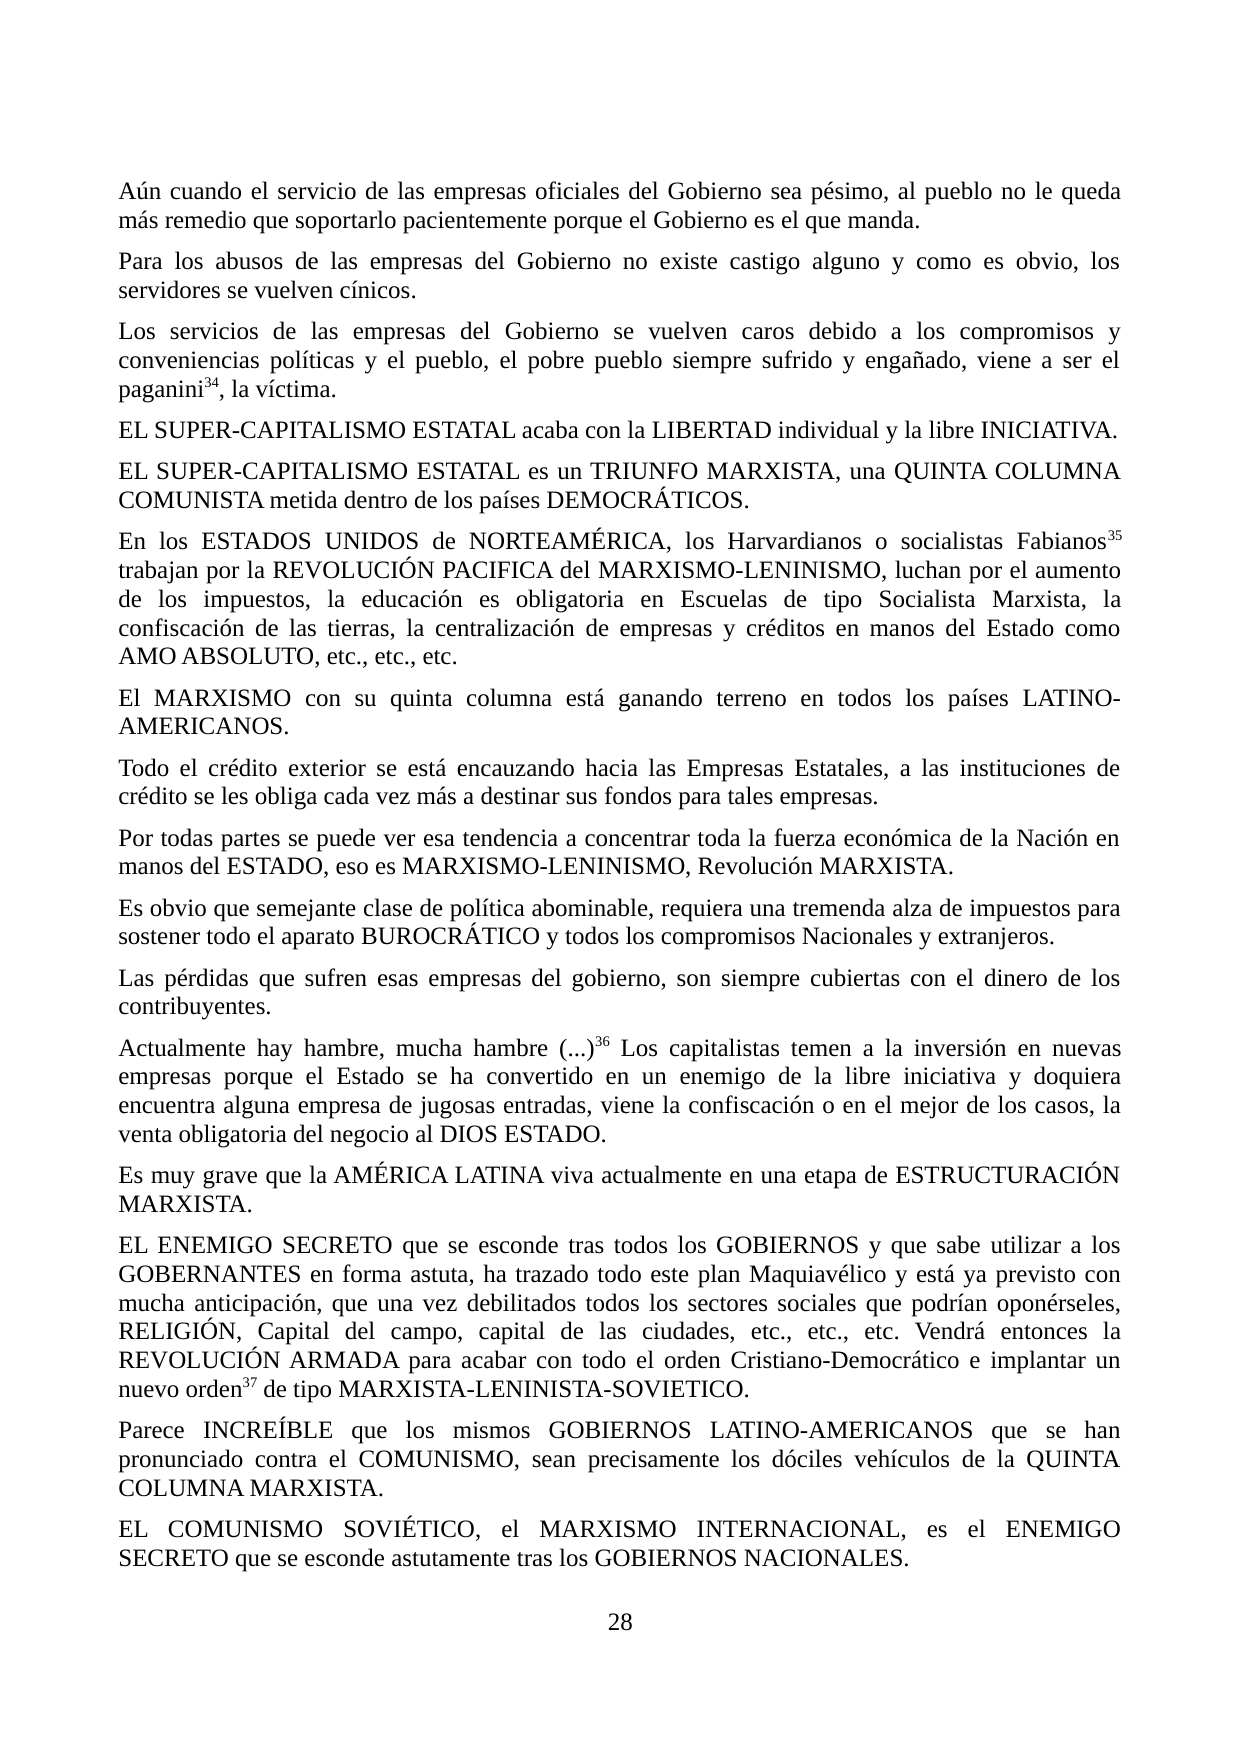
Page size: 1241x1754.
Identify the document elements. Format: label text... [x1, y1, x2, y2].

text El MARXISMO con su quinta columna está ganando terreno en todos los países LATINO-AMERICANOS. [118, 683, 1122, 740]
text EL ENEMIGO SECRETO que se esconde tras todos los GOBIERNOS y que sabe utilizar a los GOBERNANTES en forma astuta, ha trazado todo este plan Maquiavélico y está ya previsto con mucha anticipación, que una vez debilitados todos los sectores sociales que podrían oponérseles, RELIGIÓN, Capital del campo, capital de las ciudades, etc., etc., etc. Vendrá entonces la REVOLUCIÓN ARMADA para acabar con todo el orden Cristiano-Democrático e implantar un nuevo orden de tipo MARXISTA-LENINISTA-SOVIETICO. [118, 1230, 1122, 1403]
text Es obvio que semejante clase de política abominable, requiera una tremenda alza de impuestos para sostener todo el aparato BUROCRÁTICO y todos los compromisos Nacionales y extranjeros. [118, 893, 1122, 950]
text En los ESTADOS UNIDOS de NORTEAMÉRICA, los Harvardianos o socialistas Fabianos trabajan por la REVOLUCIÓN PACIFICA del MARXISMO-LENINISMO, luchan por el aumento de los impuestos, la educación es obligatoria en Escuelas de tipo Socialista Marxista, la confiscación de las tierras, la centralización de empresas y créditos en manos del Estado como AMO ABSOLUTO, etc., etc., etc. [118, 526, 1122, 670]
text Para los abusos de las empresas del Gobierno no existe castigo alguno y como es obvio, los servidores se vuelven cínicos. [118, 246, 1122, 304]
text Por todas partes se puede ver esa tendencia a concentrar toda la fuerza económica de la Nación en manos del ESTADO, eso es MARXISMO-LENINISMO, Revolución MARXISTA. [118, 823, 1122, 880]
text EL SUPER-CAPITALISMO ESTATAL acaba con la LIBERTAD individual y la libre INICIATIVA. [118, 415, 1122, 444]
text Las pérdidas que sufren esas empresas del gobierno, son siempre cubiertas con el dinero de los contribuyentes. [118, 963, 1122, 1020]
text Aún cuando el servicio de las empresas oficiales del Gobierno sea pésimo, al pueblo no le queda más remedio que soportarlo pacientemente porque el Gobierno es el que manda. [118, 176, 1122, 234]
text Es muy grave que la AMÉRICA LATINA viva actualmente en una etapa de ESTRUCTURACIÓN MARXISTA. [118, 1160, 1122, 1218]
text Actualmente hay hambre, mucha hambre (...) Los capitalistas temen a la inversión en nuevas empresas porque el Estado se ha convertido en un enemigo de la libre iniciativa y doquiera encuentra alguna empresa de jugosas entradas, viene la confiscación o en el mejor de los casos, la venta obligatoria del negocio al DIOS ESTADO. [118, 1033, 1122, 1148]
text Los servicios de las empresas del Gobierno se vuelven caros debido a los compromisos y conveniencias políticas y el pueblo, el pobre pueblo siempre sufrido y engañado, viene a ser el paganini, la víctima. [118, 316, 1122, 403]
text EL SUPER-CAPITALISMO ESTATAL es un TRIUNFO MARXISTA, una QUINTA COLUMNA COMUNISTA metida dentro de los países DEMOCRÁTICOS. [118, 456, 1122, 514]
text Todo el crédito exterior se está encauzando hacia las Empresas Estatales, a las instituciones de crédito se les obliga cada vez más a destinar sus fondos para tales empresas. [118, 753, 1122, 810]
text EL COMUNISMO SOVIÉTICO, el MARXISMO INTERNACIONAL, es el ENEMIGO SECRETO que se esconde astutamente tras los GOBIERNOS NACIONALES. [118, 1514, 1122, 1571]
text Parece INCREÍBLE que los mismos GOBIERNOS LATINO-AMERICANOS que se han pronunciado contra el COMUNISMO, sean precisamente los dóciles vehículos de la QUINTA COLUMNA MARXISTA. [118, 1415, 1122, 1501]
